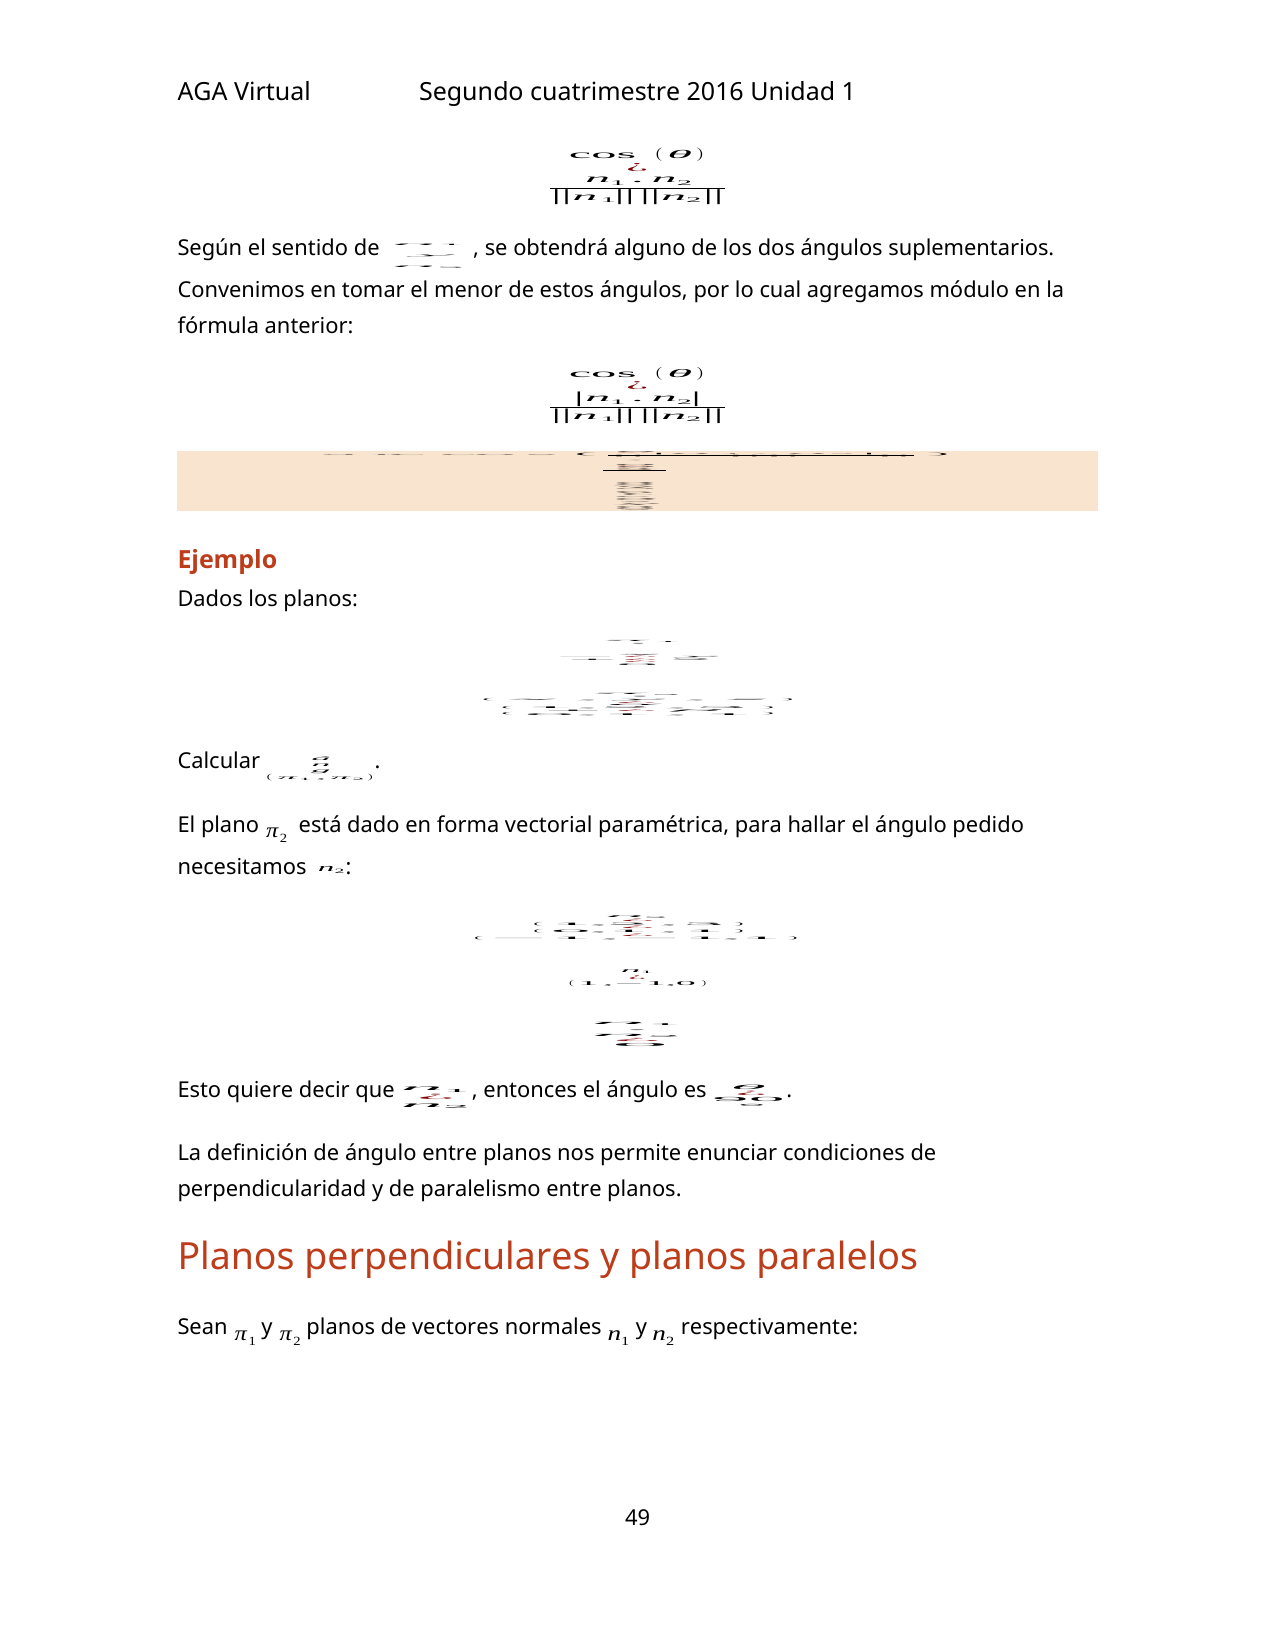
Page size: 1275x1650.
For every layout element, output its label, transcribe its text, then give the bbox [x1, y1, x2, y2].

text Esto quiere decir que , entonces el ángulo es . [177, 1073, 1098, 1110]
text Planos perpendiculares y planos paralelos [177, 1229, 1098, 1280]
text El plano está dado en forma vectorial paramétrica, para hallar el ángulo pedido necesitamos : [177, 809, 1098, 888]
text Dados los planos: [177, 583, 1098, 612]
text Sean y planos de vectores normales y respectivamente: [177, 1311, 1098, 1348]
text Según el sentido de , se obtendrá alguno de los dos ángulos suplementarios. Convenimos en tomar el menor de estos ángulos, por lo cual agregamos módulo en la fórmula anterior: [177, 232, 1098, 340]
subtitle Ejemplo [177, 542, 1098, 576]
text Calcular . [177, 745, 1098, 782]
text La definición de ángulo entre planos nos permite enunciar condiciones de perpendicularidad y de paralelismo entre planos. [177, 1137, 1098, 1202]
